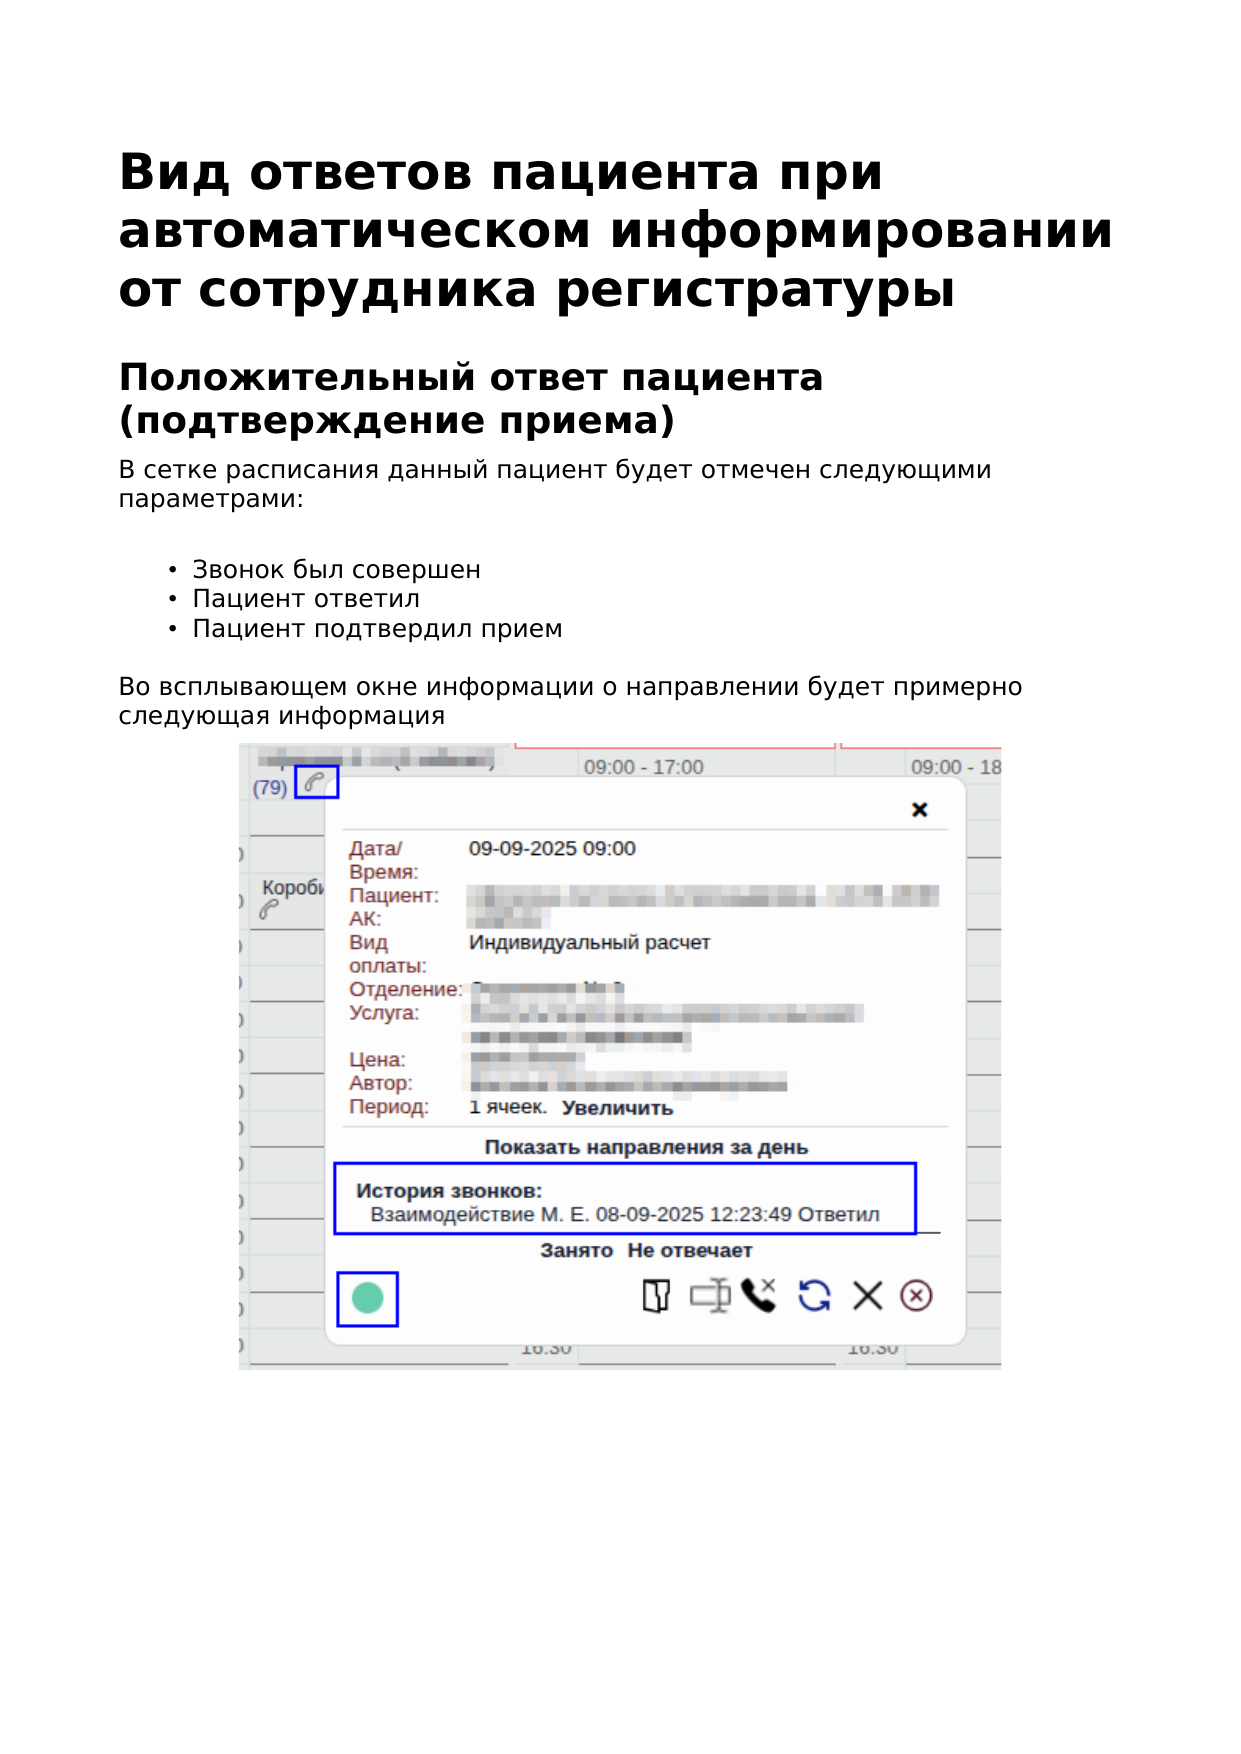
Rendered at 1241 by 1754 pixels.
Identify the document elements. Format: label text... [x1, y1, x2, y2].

picture [238, 743, 1002, 1370]
subtitle Вид ответов пациента при автоматическом информировании от сотрудника регистратуры [118, 143, 1122, 318]
text В сетке расписания данный пациент будет отмечен следующими параметрами: [118, 455, 1122, 513]
subtitle Положительный ответ пациента (подтверждение приема) [118, 355, 1122, 443]
list Звонок был совершен [177, 555, 1122, 584]
text Во всплывающем окне информации о направлении будет примерно следующая информация [118, 672, 1122, 731]
list Пациент ответил [177, 584, 1122, 614]
list Пациент подтвердил прием [177, 614, 1122, 643]
